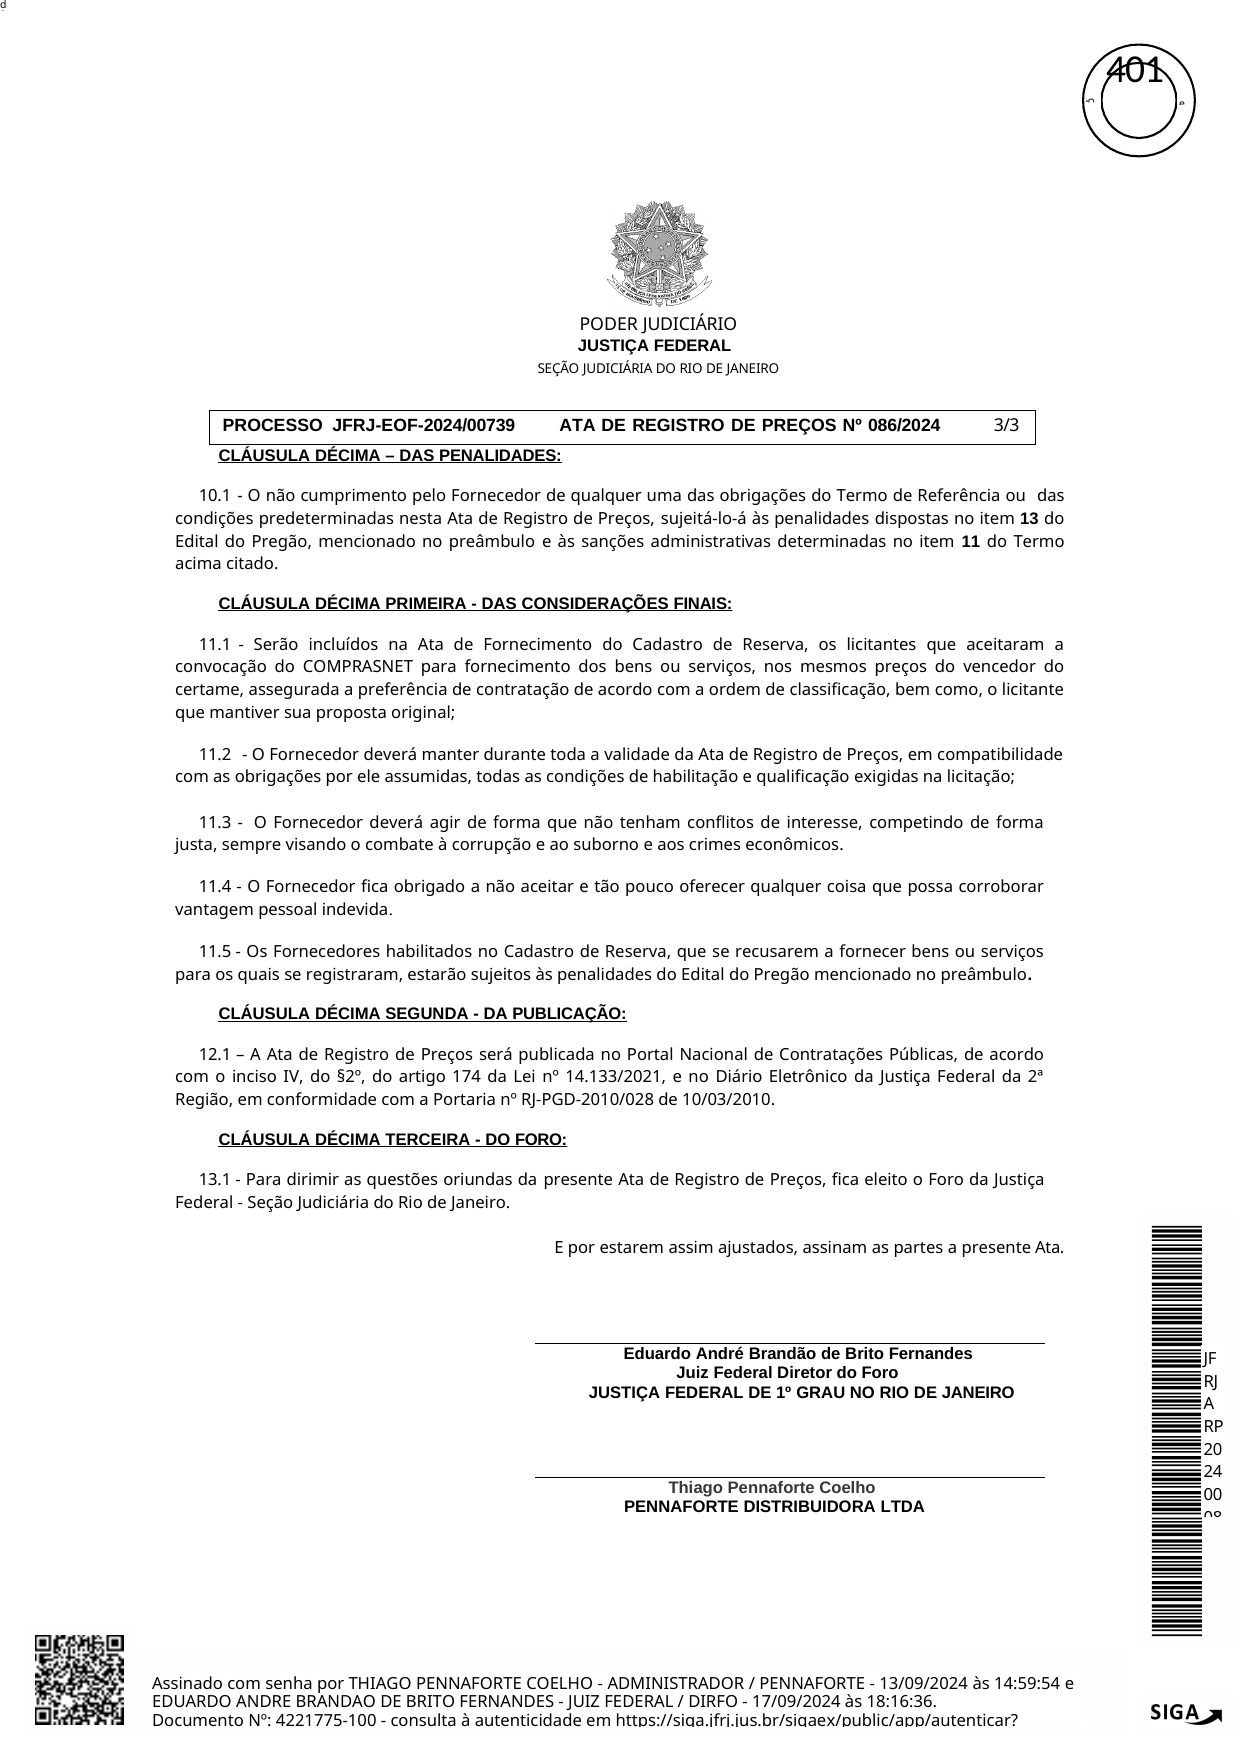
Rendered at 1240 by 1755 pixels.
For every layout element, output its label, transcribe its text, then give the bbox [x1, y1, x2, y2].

subtitle PODER JUDICIÁRIO [252, 311, 1064, 335]
text ç [1085, 98, 1099, 106]
text Thiago Pennaforte Coelho PENNAFORTE DISTRIBUIDORA LTDA [624, 1478, 988, 1516]
subtitle CLÁUSULA DÉCIMA – DAS PENALIDADES: [218, 423, 1064, 464]
list - O Fornecedor fica obrigado a não aceitar e tão pouco oferecer qualquer coisa que possa corroborar vantagem pessoal indevida. [175, 875, 1045, 920]
list - O Fornecedor deverá agir de forma que não tenham conflitos de interesse, competindo de forma justa, sempre visando o combate à corrupção e ao suborno e aos crimes econômicos. [175, 810, 1046, 856]
text Eduardo André Brandão de Brito Fernandes Juiz Federal Diretor do Foro [623, 1344, 973, 1382]
text d [0, 0, 6, 10]
list - O não cumprimento pelo Fornecedor de qualquer uma das obrigações do Termo de Referência ou das condições predeterminadas nesta Ata de Registro de Preços, sujeitá-lo-á às penalidades dispostas no item 13 do Edital do Pregão, mencionado no preâmbulo e às sanções administrativas determinadas no item 11 do Termo acima citado. [175, 484, 1064, 575]
subtitle CLÁUSULA DÉCIMA SEGUNDA - DA PUBLICAÇÃO: [218, 1004, 1064, 1023]
list - O Fornecedor deverá manter durante toda a validade da Ata de Registro de Preços, em compatibilidade com as obrigações por ele assumidas, todas as condições de habilitação e qualificação exigidas na licitação; [175, 742, 1064, 788]
text PROCESSO JFRJ-EOF-2024/00739 ATA DE REGISTRO DE PREÇOS Nº 086/2024 3/3 [222, 412, 1035, 436]
subtitle CLÁUSULA DÉCIMA PRIMEIRA - DAS CONSIDERAÇÕES FINAIS: [218, 594, 1064, 613]
list – A Ata de Registro de Preços será publicada no Portal Nacional de Contratações Públicas, de acordo com o inciso IV, do §2º, do artigo 174 da Lei nº 14.133/2021, e no Diário Eletrônico da Justiça Federal da 2ª Região, em conformidade com a Portaria nº RJ-PGD-2010/028 de 10/03/2010. [175, 1042, 1045, 1110]
list - Serão incluídos na Ata de Fornecimento do Cadastro de Reserva, os licitantes que aceitaram a convocação do COMPRASNET para fornecimento dos bens ou serviços, nos mesmos preços do vencedor do certame, assegurada a preferência de contratação de acordo com a ordem de classificação, bem como, o licitante que mantiver sua proposta original; [175, 632, 1064, 723]
list - Os Fornecedores habilitados no Cadastro de Reserva, que se recusarem a fornecer bens ou serviços para os quais se registraram, estarão sujeitos às penalidades do Edital do Pregão mencionado no preâmbulo. [175, 939, 1046, 985]
list - Para dirimir as questões oriundas da presente Ata de Registro de Preços, fica eleito o Foro da Justiça Federal - Seção Judiciária do Rio de Janeiro. [175, 1168, 1045, 1213]
text JUSTIÇA FEDERAL DE 1º GRAU NO RIO DE JANEIRO [589, 1382, 1064, 1402]
subtitle CLÁUSULA DÉCIMA TERCEIRA - DO FORO: [218, 1129, 1064, 1149]
text JFRJARP202400086A [1203, 1347, 1224, 1517]
text e [1179, 97, 1193, 105]
subtitle JUSTIÇA FEDERAL [252, 336, 1057, 355]
text E por estarem assim ajustados, assinam as partes a presente Ata. [554, 1236, 1064, 1259]
text SEÇÃO JUDICIÁRIA DO RIO DE JANEIRO [252, 359, 1064, 377]
